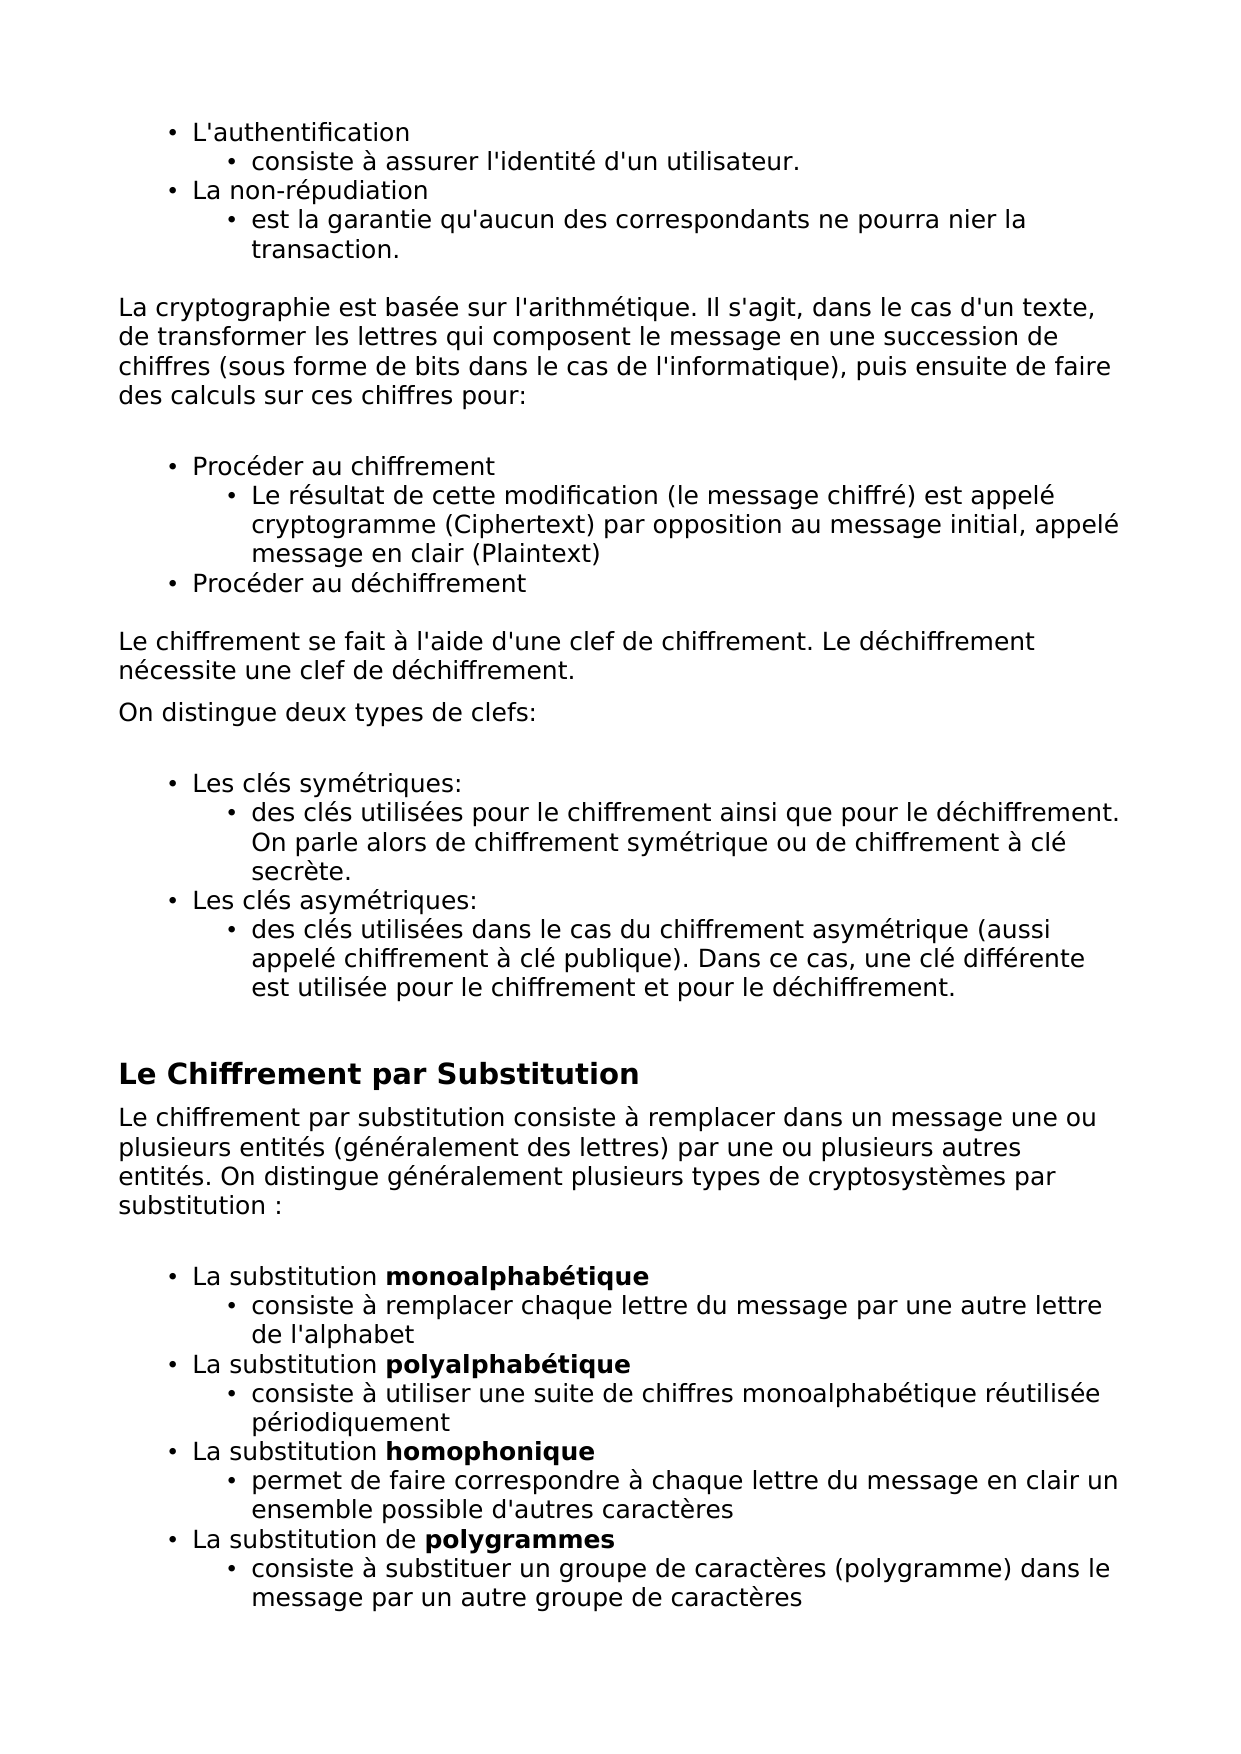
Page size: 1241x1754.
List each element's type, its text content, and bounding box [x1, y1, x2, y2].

list consiste à remplacer chaque lettre du message par une autre lettre de l'alphabet [236, 1291, 1122, 1350]
list La substitution homophonique [177, 1437, 1122, 1466]
list L'authentification [177, 118, 1122, 147]
list consiste à assurer l'identité d'un utilisateur. [236, 147, 1122, 176]
text On distingue deux types de clefs: [118, 698, 1122, 727]
list consiste à utiliser une suite de chiffres monoalphabétique réutilisée périodiquement [236, 1379, 1122, 1437]
subtitle Le Chiffrement par Substitution [118, 1057, 1122, 1091]
list Les clés symétriques: [177, 769, 1122, 798]
list Les clés asymétriques: [177, 886, 1122, 915]
text La cryptographie est basée sur l'arithmétique. Il s'agit, dans le cas d'un texte, de transformer les lettres qui composent le message en une succession de chiffres (sous forme de bits dans le cas de l'informatique), puis ensuite de faire des calculs sur ces chiffres pour: [118, 293, 1122, 410]
list des clés utilisées dans le cas du chiffrement asymétrique (aussi appelé chiffrement à clé publique). Dans ce cas, une clé différente est utilisée pour le chiffrement et pour le déchiffrement. [236, 915, 1122, 1003]
list La non-répudiation [177, 176, 1122, 206]
text Le chiffrement par substitution consiste à remplacer dans un message une ou plusieurs entités (généralement des lettres) par une ou plusieurs autres entités. On distingue généralement plusieurs types de cryptosystèmes par substitution : [118, 1104, 1122, 1220]
list Procéder au chiffrement [177, 452, 1122, 481]
list Le résultat de cette modification (le message chiffré) est appelé cryptogramme (Ciphertext) par opposition au message initial, appelé message en clair (Plaintext) [236, 481, 1122, 569]
list La substitution polyalphabétique [177, 1350, 1122, 1379]
text Le chiffrement se fait à l'aide d'une clef de chiffrement. Le déchiffrement nécessite une clef de déchiffrement. [118, 627, 1122, 686]
list consiste à substituer un groupe de caractères (polygramme) dans le message par un autre groupe de caractères [236, 1554, 1122, 1612]
list des clés utilisées pour le chiffrement ainsi que pour le déchiffrement. On parle alors de chiffrement symétrique ou de chiffrement à clé secrète. [236, 798, 1122, 886]
list est la garantie qu'aucun des correspondants ne pourra nier la transaction. [236, 206, 1122, 264]
list La substitution monoalphabétique [177, 1262, 1122, 1291]
list Procéder au déchiffrement [177, 569, 1122, 598]
list La substitution de polygrammes [177, 1525, 1122, 1554]
list permet de faire correspondre à chaque lettre du message en clair un ensemble possible d'autres caractères [236, 1466, 1122, 1525]
